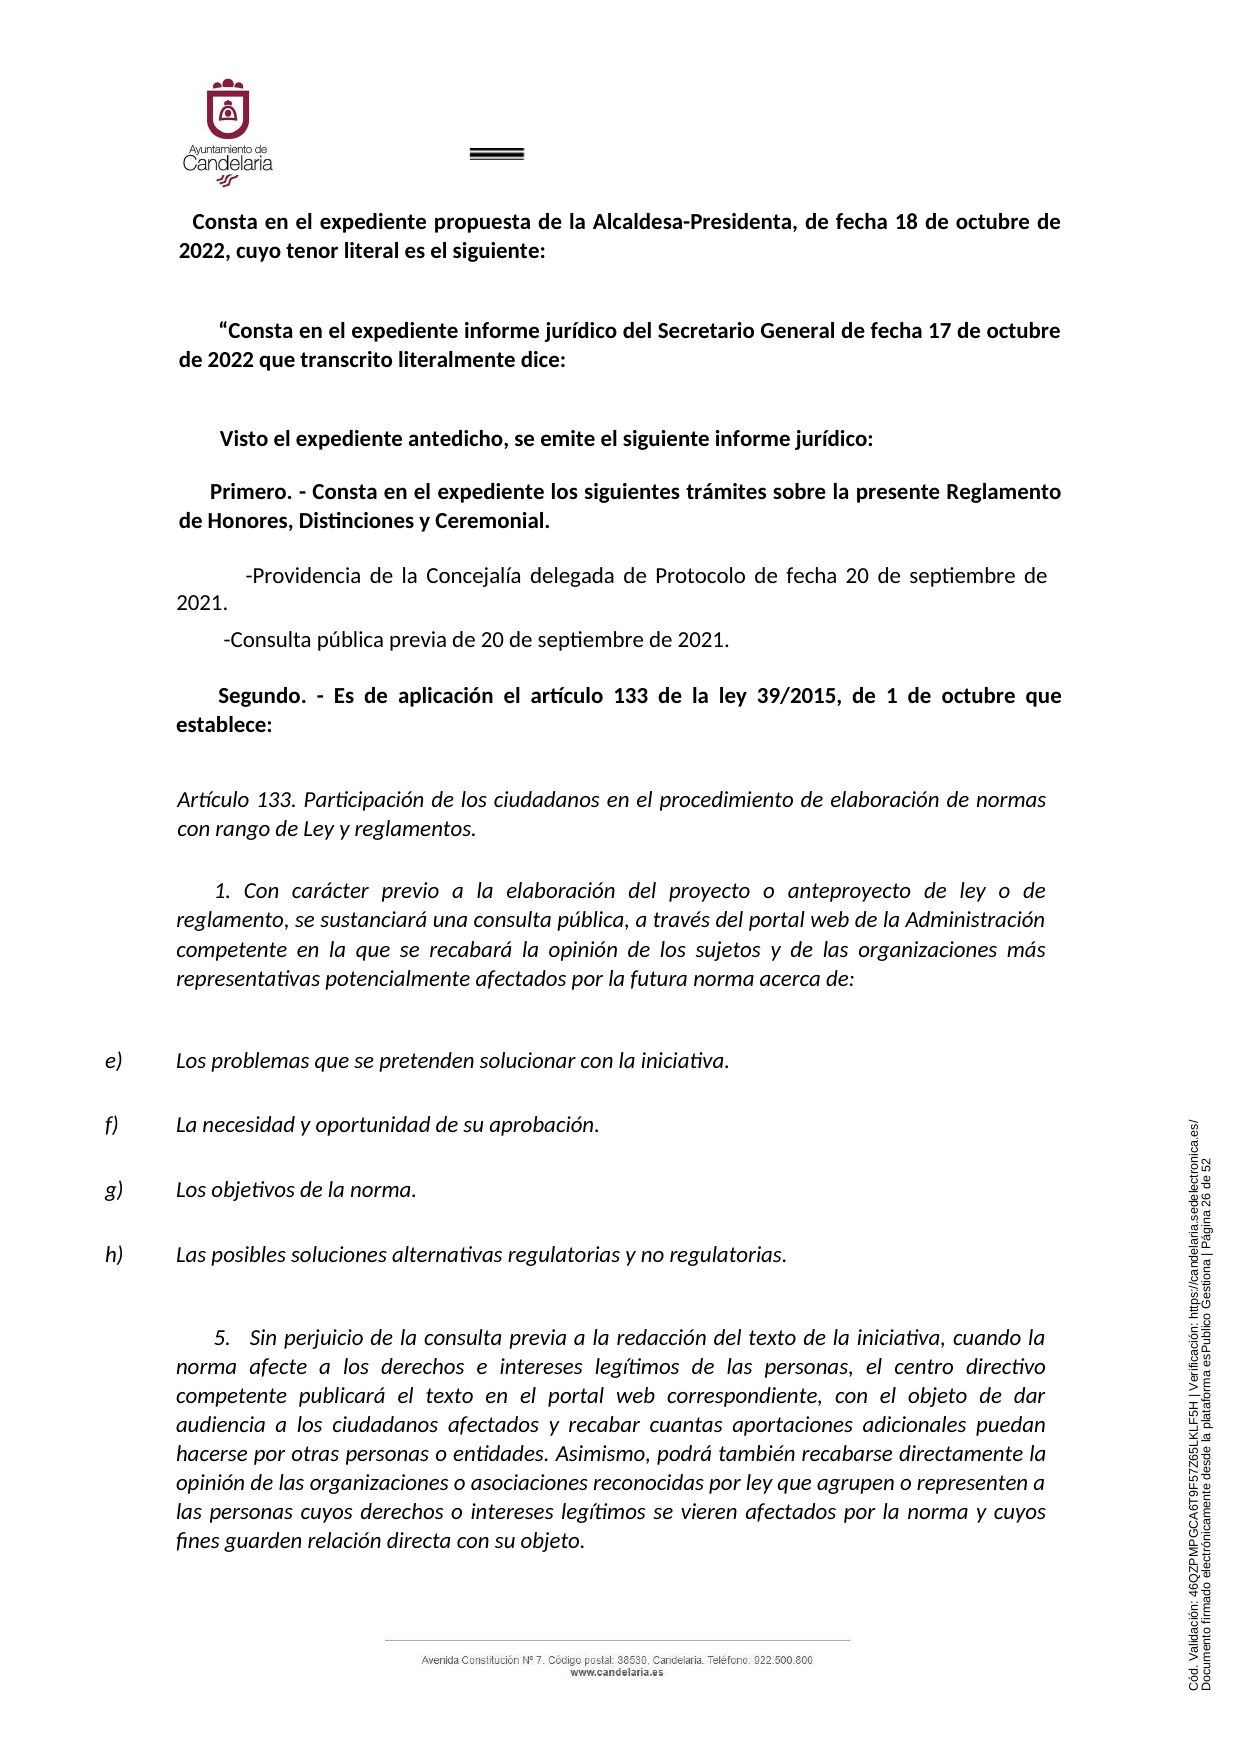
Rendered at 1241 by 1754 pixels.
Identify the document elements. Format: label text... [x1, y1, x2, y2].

text Artículo 133. Participación de los ciudadanos en el procedimiento de elaboración de normas con rango de Ley y reglamentos. [177, 785, 1050, 842]
text “Consta en el expediente informe jurídico del Secretario General de fecha 17 de octubre de 2022 que transcrito literalmente dice: [178, 316, 1063, 373]
text -Providencia de la Concejalía delegada de Protocolo de fecha 20 de septiembre de 2021. [176, 562, 1049, 616]
list Los objetivos de la norma. [105, 1175, 1050, 1203]
text Visto el expediente antedicho, se emite el siguiente informe jurídico: [178, 424, 1063, 452]
text -Consulta pública previa de 20 de septiembre de 2021. [177, 626, 1049, 652]
text 1. Con carácter previo a la elaboración del proyecto o anteproyecto de ley o de reglamento, se sustanciará una consulta pública, a través del portal web de la Administración competente en la que se recabará la opinión de los sujetos y de las organizaciones más representativas potencialmente afectados por la futura norma acerca de: [176, 877, 1050, 992]
list Sin perjuicio de la consulta previa a la redacción del texto de la iniciativa, cuando la norma afecte a los derechos e intereses legítimos de las personas, el centro directivo competente publicará el texto en el portal web correspondiente, con el objeto de dar audiencia a los ciudadanos afectados y recabar cuantas aportaciones adicionales puedan hacerse por otras personas o entidades. Asimismo, podrá también recabarse directamente la opinión de las organizaciones o asociaciones reconocidas por ley que agrupen o representen a las personas cuyos derechos o intereses legítimos se vieren afectados por la norma y cuyos fines guarden relación directa con su objeto. [176, 1323, 1050, 1554]
text Primero. - Consta en el expediente los siguientes trámites sobre la presente Reglamento de Honores, Distinciones y Ceremonial. [178, 477, 1063, 534]
list Las posibles soluciones alternativas regulatorias y no regulatorias. [105, 1240, 1050, 1268]
text Consta en el expediente propuesta de la Alcaldesa-Presidenta, de fecha 18 de octubre de 2022, cuyo tenor literal es el siguiente: [178, 207, 1063, 264]
list La necesidad y oportunidad de su aprobación. [105, 1110, 1050, 1138]
text Segundo. - Es de aplicación el artículo 133 de la ley 39/2015, de 1 de octubre que establece: [176, 681, 1063, 738]
list Los problemas que se pretenden solucionar con la iniciativa. [105, 1046, 1050, 1074]
